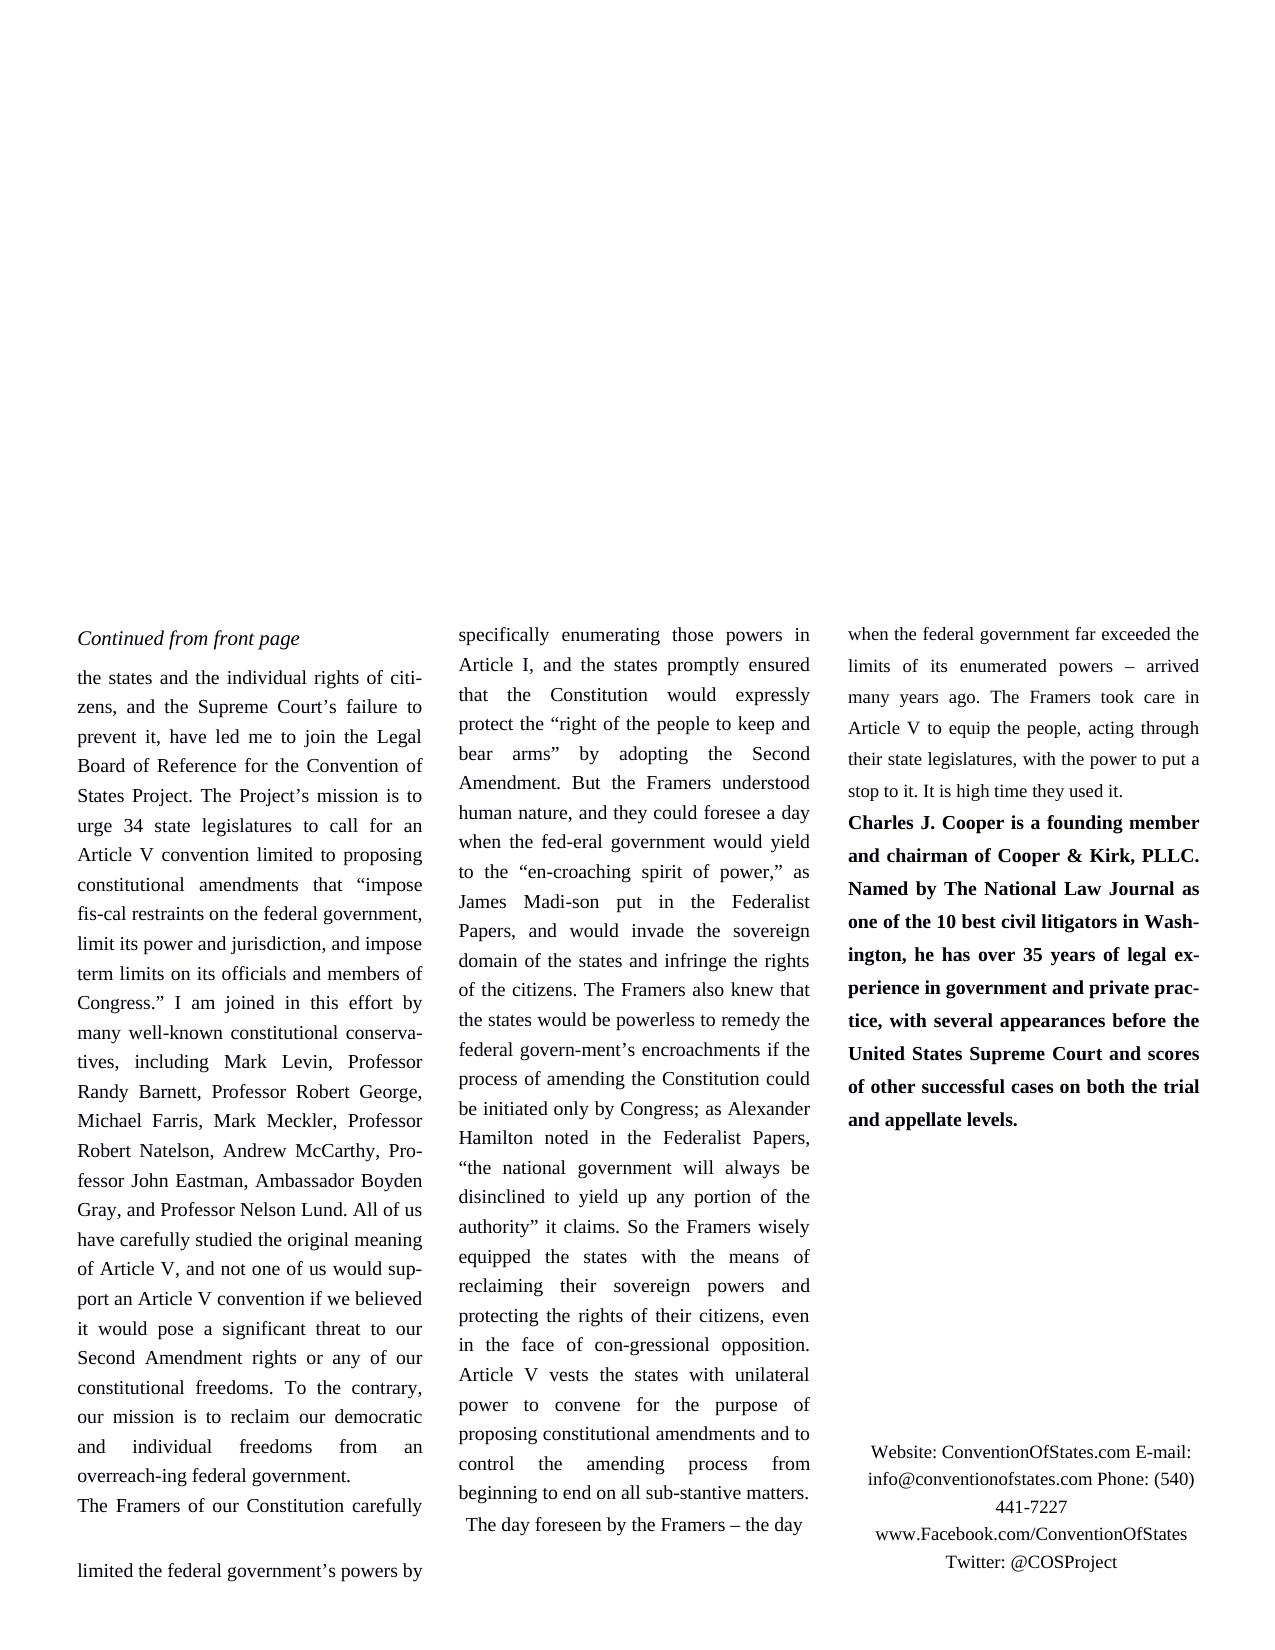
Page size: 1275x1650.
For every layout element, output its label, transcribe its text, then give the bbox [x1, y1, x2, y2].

text Website: ConventionOfStates.com E-mail: info@conventionofstates.com Phone: (540) 441-7227 www.Facebook.com/ConventionOfStates Twitter: @COSProject [862, 1441, 1200, 1572]
text when the federal government far exceeded the limits of its enumerated powers – arrived many years ago. The Framers took care in Article V to equip the people, acting through their state legislatures, with the power to put a stop to it. It is high time they used it. [848, 623, 1200, 801]
text specifically enumerating those powers in Article I, and the states promptly ensured that the Constitution would expressly protect the “right of the people to keep and bear arms” by adopting the Second Amendment. But the Framers understood human nature, and they could foresee a day when the fed-eral government would yield to the “en-croaching spirit of power,” as James Madi-son put in the Federalist Papers, and would invade the sovereign domain of the states and infringe the rights of the citizens. The Framers also knew that the states would be powerless to remedy the federal govern-ment’s encroachments if the process of amending the Constitution could be initiated only by Congress; as Alexander Hamilton noted in the Federalist Papers, “the national government will always be disinclined to yield up any portion of the authority” it claims. So the Framers wisely equipped the states with the means of reclaiming their sovereign powers and protecting the rights of their citizens, even in the face of con-gressional opposition. Article V vests the states with unilateral power to convene for the purpose of proposing constitutional amendments and to control the amending process from beginning to end on all sub-stantive matters. [458, 623, 810, 1504]
text The real threat to our constitutional rights today is posed not by an Article V convention of the states, but by an out-of-control federal government, exercising powers that it does not have and abusing powers that it does. [102, 98, 458, 578]
text The day foreseen by the Framers – the day [458, 1513, 810, 1536]
text Charles J. Cooper is a founding member and chairman of Cooper & Kirk, PLLC. Named by The National Law Journal as one of the 10 best civil litigators in Wash-ington, he has over 35 years of legal ex-perience in government and private prac-tice, with several appearances before the United States Supreme Court and scores of other successful cases on both the trial and appellate levels. [848, 811, 1200, 1131]
text Continued from front page [77, 626, 423, 650]
text The Framers of our Constitution carefully limited the federal government’s powers by [77, 1494, 423, 1582]
text the states and the individual rights of citi-zens, and the Supreme Court’s failure to prevent it, have led me to join the Legal Board of Reference for the Convention of States Project. The Project’s mission is to urge 34 state legislatures to call for an Article V convention limited to proposing constitutional amendments that “impose fis-cal restraints on the federal government, limit its power and jurisdiction, and impose term limits on its officials and members of Congress.” I am joined in this effort by many well-known constitutional conserva-tives, including Mark Levin, Professor Randy Barnett, Professor Robert George, Michael Farris, Mark Meckler, Professor Robert Natelson, Andrew McCarthy, Pro-fessor John Eastman, Ambassador Boyden Gray, and Professor Nelson Lund. All of us have carefully studied the original meaning of Article V, and not one of us would sup-port an Article V convention if we believed it would pose a significant threat to our Second Amendment rights or any of our constitutional freedoms. To the contrary, our mission is to reclaim our democratic and individual freedoms from an overreach-ing federal government. [77, 666, 423, 1487]
